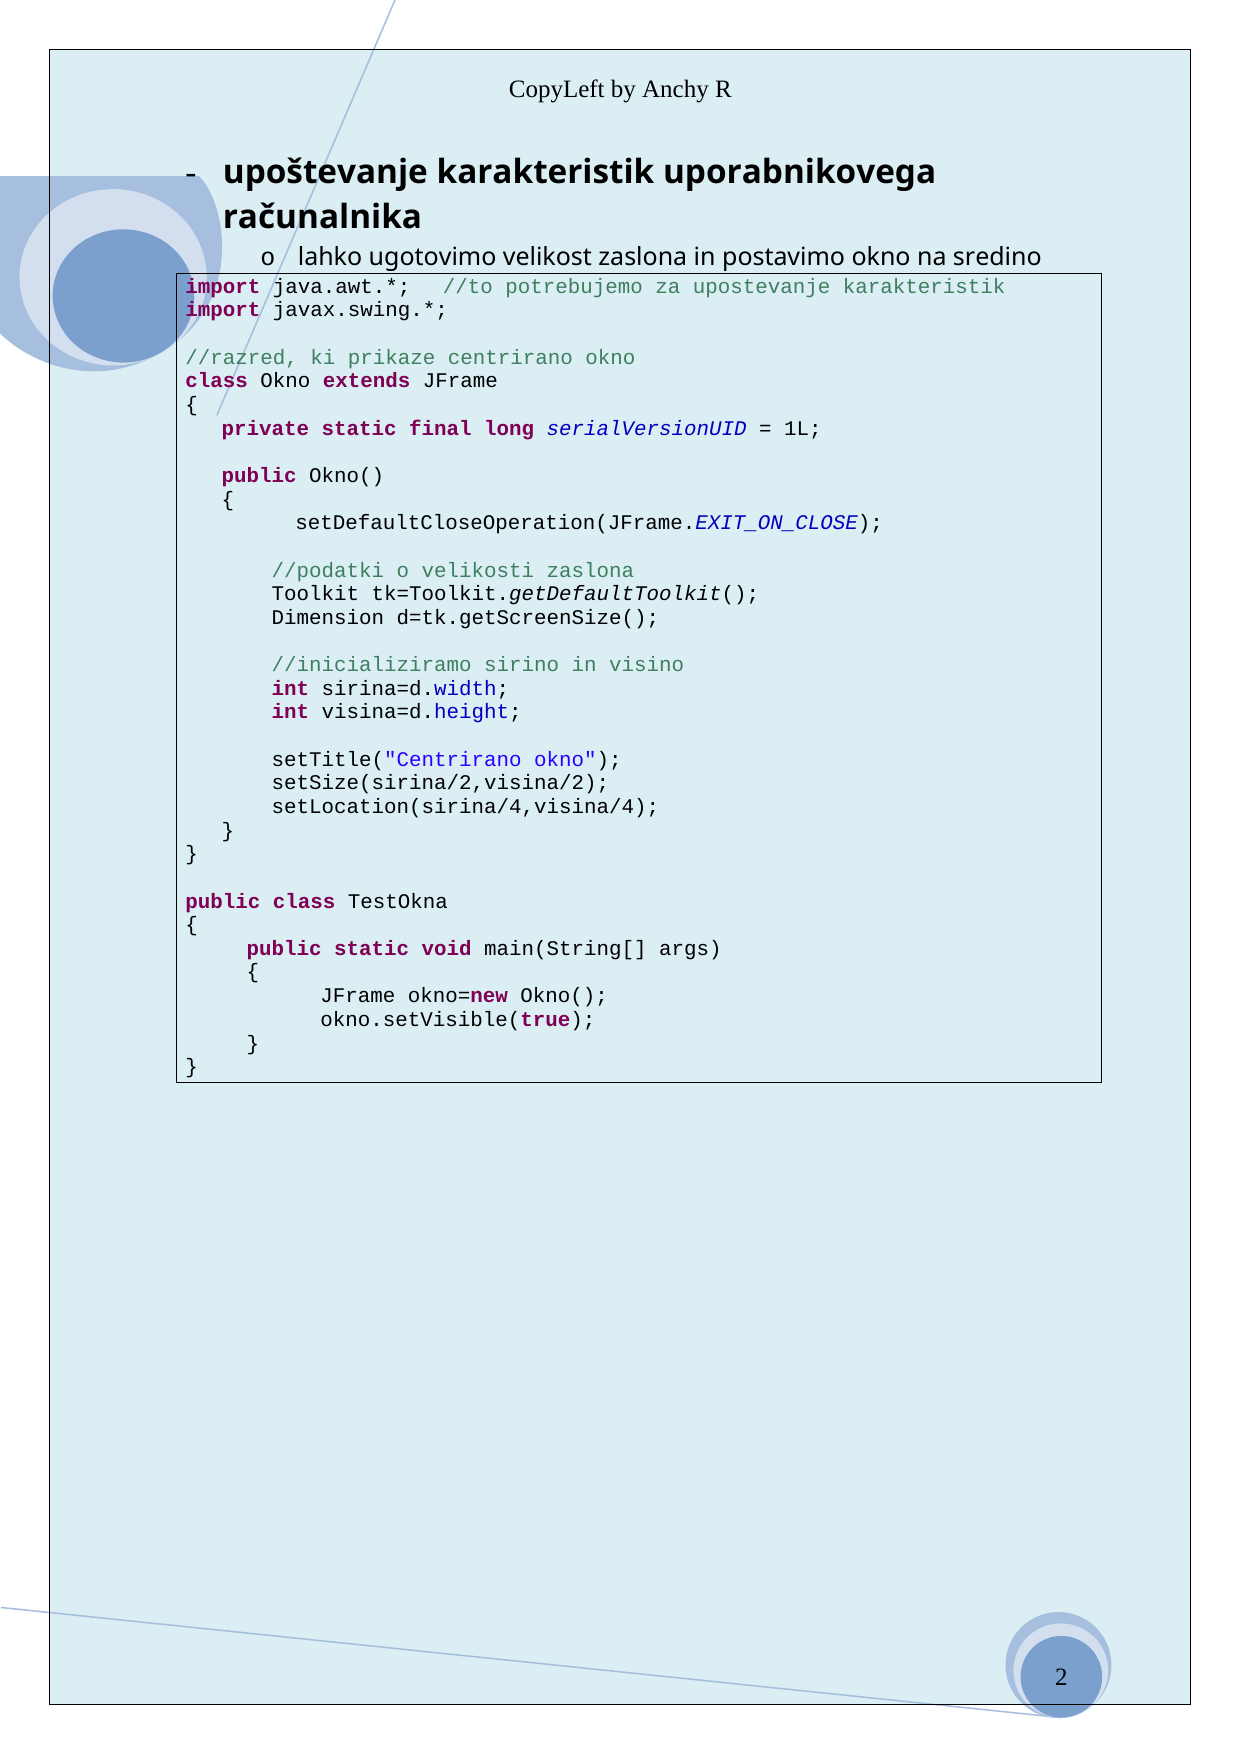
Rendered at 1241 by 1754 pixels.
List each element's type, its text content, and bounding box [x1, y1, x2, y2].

text [219, 391, 1101, 414]
text import java.awt.*; //to potrebujemo za upostevanje karakteristik [214, 274, 276, 296]
text private static final long serialVersionUID = 1L; [177, 414, 1101, 441]
text Toolkit tk=Toolkit.getDefaultToolkit(); [177, 580, 1101, 604]
list upoštevanje karakteristik uporabnikovega računalnika [185, 148, 330, 238]
text //razred, ki prikaze centrirano okno [239, 344, 1101, 367]
text setSize(sirina/2,visina/2); [177, 769, 1101, 793]
text import javax.swing.*; [258, 296, 1101, 323]
text { [177, 486, 1101, 509]
text public Okno() [177, 462, 1101, 486]
text public static void main(String[] args) [177, 935, 1101, 958]
text } [177, 1053, 1101, 1082]
text //podatki o velikosti zaslona [177, 556, 1101, 580]
text setLocation(sirina/4,visina/4); [177, 793, 1101, 817]
text okno.setVisible(true); [177, 1006, 1101, 1029]
list lahko ugotovimo velikost zaslona in postavimo okno na sredino [280, 238, 1093, 273]
text public class TestOkna [177, 887, 1101, 911]
text //razred, ki prikaze centrirano okno [177, 344, 246, 367]
text import javax.swing.*; [198, 296, 266, 323]
text int sirina=d.width; [177, 675, 1101, 698]
list upoštevanje karakteristik uporabnikovega računalnika [295, 148, 1093, 238]
text } [177, 1029, 1101, 1053]
text { [177, 958, 1101, 982]
text } [177, 840, 1101, 867]
text import java.awt.*; //to potrebujemo za upostevanje karakteristik [276, 274, 1101, 296]
text //inicializiramo sirino in visino [177, 651, 1101, 675]
text { [177, 911, 1101, 935]
text { [177, 391, 225, 414]
text Dimension d=tk.getScreenSize(); [177, 604, 1101, 631]
text class Okno extends JFrame [229, 367, 1101, 391]
text class Okno extends JFrame [177, 367, 236, 391]
text setTitle("Centrirano okno"); [177, 746, 1101, 769]
text setDefaultCloseOperation(JFrame.EXIT_ON_CLOSE); [177, 509, 1101, 536]
text int visina=d.height; [177, 698, 1101, 725]
text } [177, 817, 1101, 840]
text JFrame okno=new Okno(); [177, 982, 1101, 1006]
